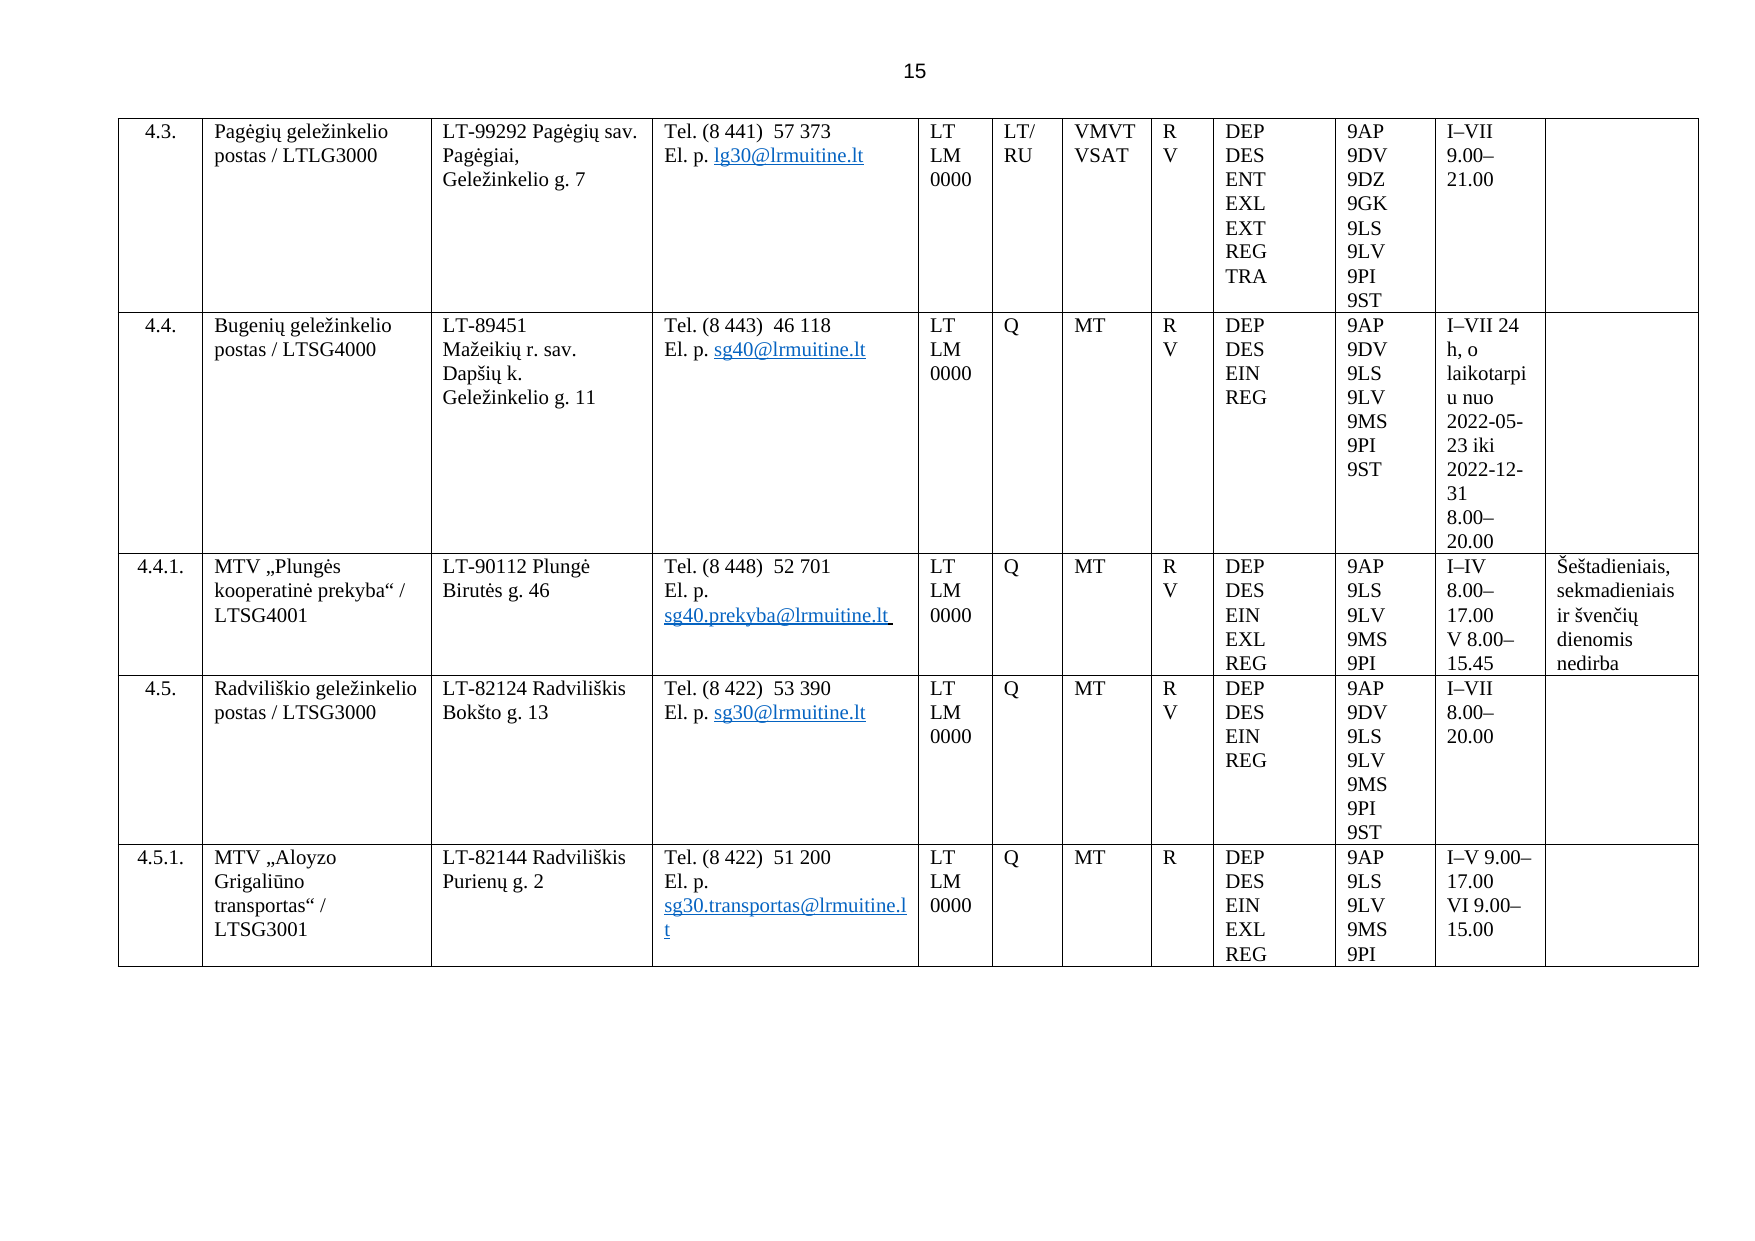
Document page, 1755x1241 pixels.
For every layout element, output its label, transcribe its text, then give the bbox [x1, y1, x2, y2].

table_cell 4.5.1. [119, 845, 202, 966]
table_cell Tel. (8 422) 51 200 El. p. sg30.transportas@lrmuitine.lt [653, 845, 918, 966]
table_cell MTV „Plungės kooperatinė prekyba“ / LTSG4001 [203, 554, 431, 675]
table_cell DEP DES EIN EXL REG [1214, 554, 1335, 675]
table_cell Q [993, 554, 1062, 675]
table_cell R V [1152, 313, 1213, 553]
table_cell 9AP 9LS 9LV 9MS 9PI [1336, 845, 1435, 966]
table_cell LT LM 0000 [919, 845, 992, 966]
table_cell LT-90112 Plungė Birutės g. 46 [432, 554, 652, 675]
table_cell Tel. (8 422) 53 390 El. p. sg30@lrmuitine.lt [653, 676, 918, 844]
table_cell 9AP 9LS 9LV 9MS 9PI [1336, 554, 1435, 675]
table_cell DEP DES EIN REG [1214, 313, 1335, 553]
table_cell LT LM 0000 [919, 554, 992, 675]
table_cell Pagėgių geležinkelio postas / LTLG3000 [203, 119, 431, 312]
table_cell I–VII 8.00–20.00 [1436, 676, 1545, 844]
table_cell Q [993, 313, 1062, 553]
table_cell Q [993, 845, 1062, 966]
table_cell I–V 9.00–17.00 VI 9.00–15.00 [1436, 845, 1545, 966]
table_cell Tel. (8 441) 57 373 El. p. lg30@lrmuitine.lt [653, 119, 918, 312]
table_cell [1546, 119, 1698, 312]
table_cell LT-82124 Radviliškis Bokšto g. 13 [432, 676, 652, 844]
table_cell DEP DES ENT EXL EXT REG TRA [1214, 119, 1335, 312]
table_cell I–IV 8.00–17.00 V 8.00–15.45 [1436, 554, 1545, 675]
table_cell MT [1063, 313, 1151, 553]
table_cell Q [993, 676, 1062, 844]
table_cell R V [1152, 119, 1213, 312]
table_cell DEP DES EIN EXL REG [1214, 845, 1335, 966]
table_cell LT LM 0000 [919, 119, 992, 312]
table_cell 4.4.1. [119, 554, 202, 675]
table_cell LT/RU [993, 119, 1062, 312]
table_cell MTV „Aloyzo Grigaliūno transportas“ / LTSG3001 [203, 845, 431, 966]
table_cell Tel. (8 448) 52 701 El. p. sg40.prekyba@lrmuitine.lt [653, 554, 918, 675]
table_cell I–VII 24 h, o laikotarpiu nuo 2022-05-23 iki 2022-12-31 8.00–20.00 [1436, 313, 1545, 553]
table_cell 9AP 9DV 9LS 9LV 9MS 9PI 9ST [1336, 313, 1435, 553]
table_cell MT [1063, 845, 1151, 966]
table_cell LT-99292 Pagėgių sav. Pagėgiai, Geležinkelio g. 7 [432, 119, 652, 312]
table_cell Šeštadieniais, sekmadieniais ir švenčių dienomis nedirba [1546, 554, 1698, 675]
table_cell LT LM 0000 [919, 676, 992, 844]
table_cell MT [1063, 676, 1151, 844]
table_cell [1546, 676, 1698, 844]
table_cell Radviliškio geležinkelio postas / LTSG3000 [203, 676, 431, 844]
table_cell 9AP 9DV 9LS 9LV 9MS 9PI 9ST [1336, 676, 1435, 844]
table_cell Tel. (8 443) 46 118 El. p. sg40@lrmuitine.lt [653, 313, 918, 553]
table_cell LT-82144 Radviliškis Purienų g. 2 [432, 845, 652, 966]
table_cell 4.5. [119, 676, 202, 844]
table_cell 4.4. [119, 313, 202, 553]
table_cell DEP DES EIN REG [1214, 676, 1335, 844]
table_cell [1546, 845, 1698, 966]
table_cell I–VII 9.00–21.00 [1436, 119, 1545, 312]
table_cell R [1152, 845, 1213, 966]
table_cell R V [1152, 676, 1213, 844]
table_cell MT [1063, 554, 1151, 675]
table_cell [1546, 313, 1698, 553]
table_cell 4.3. [119, 119, 202, 312]
table_cell VMVT VSAT [1063, 119, 1151, 312]
table_cell R V [1152, 554, 1213, 675]
table_cell LT LM 0000 [919, 313, 992, 553]
table_cell 9AP 9DV 9DZ 9GK 9LS 9LV 9PI 9ST [1336, 119, 1435, 312]
table_cell Bugenių geležinkelio postas / LTSG4000 [203, 313, 431, 553]
table_cell LT-89451 Mažeikių r. sav. Dapšių k. Geležinkelio g. 11 [432, 313, 652, 553]
